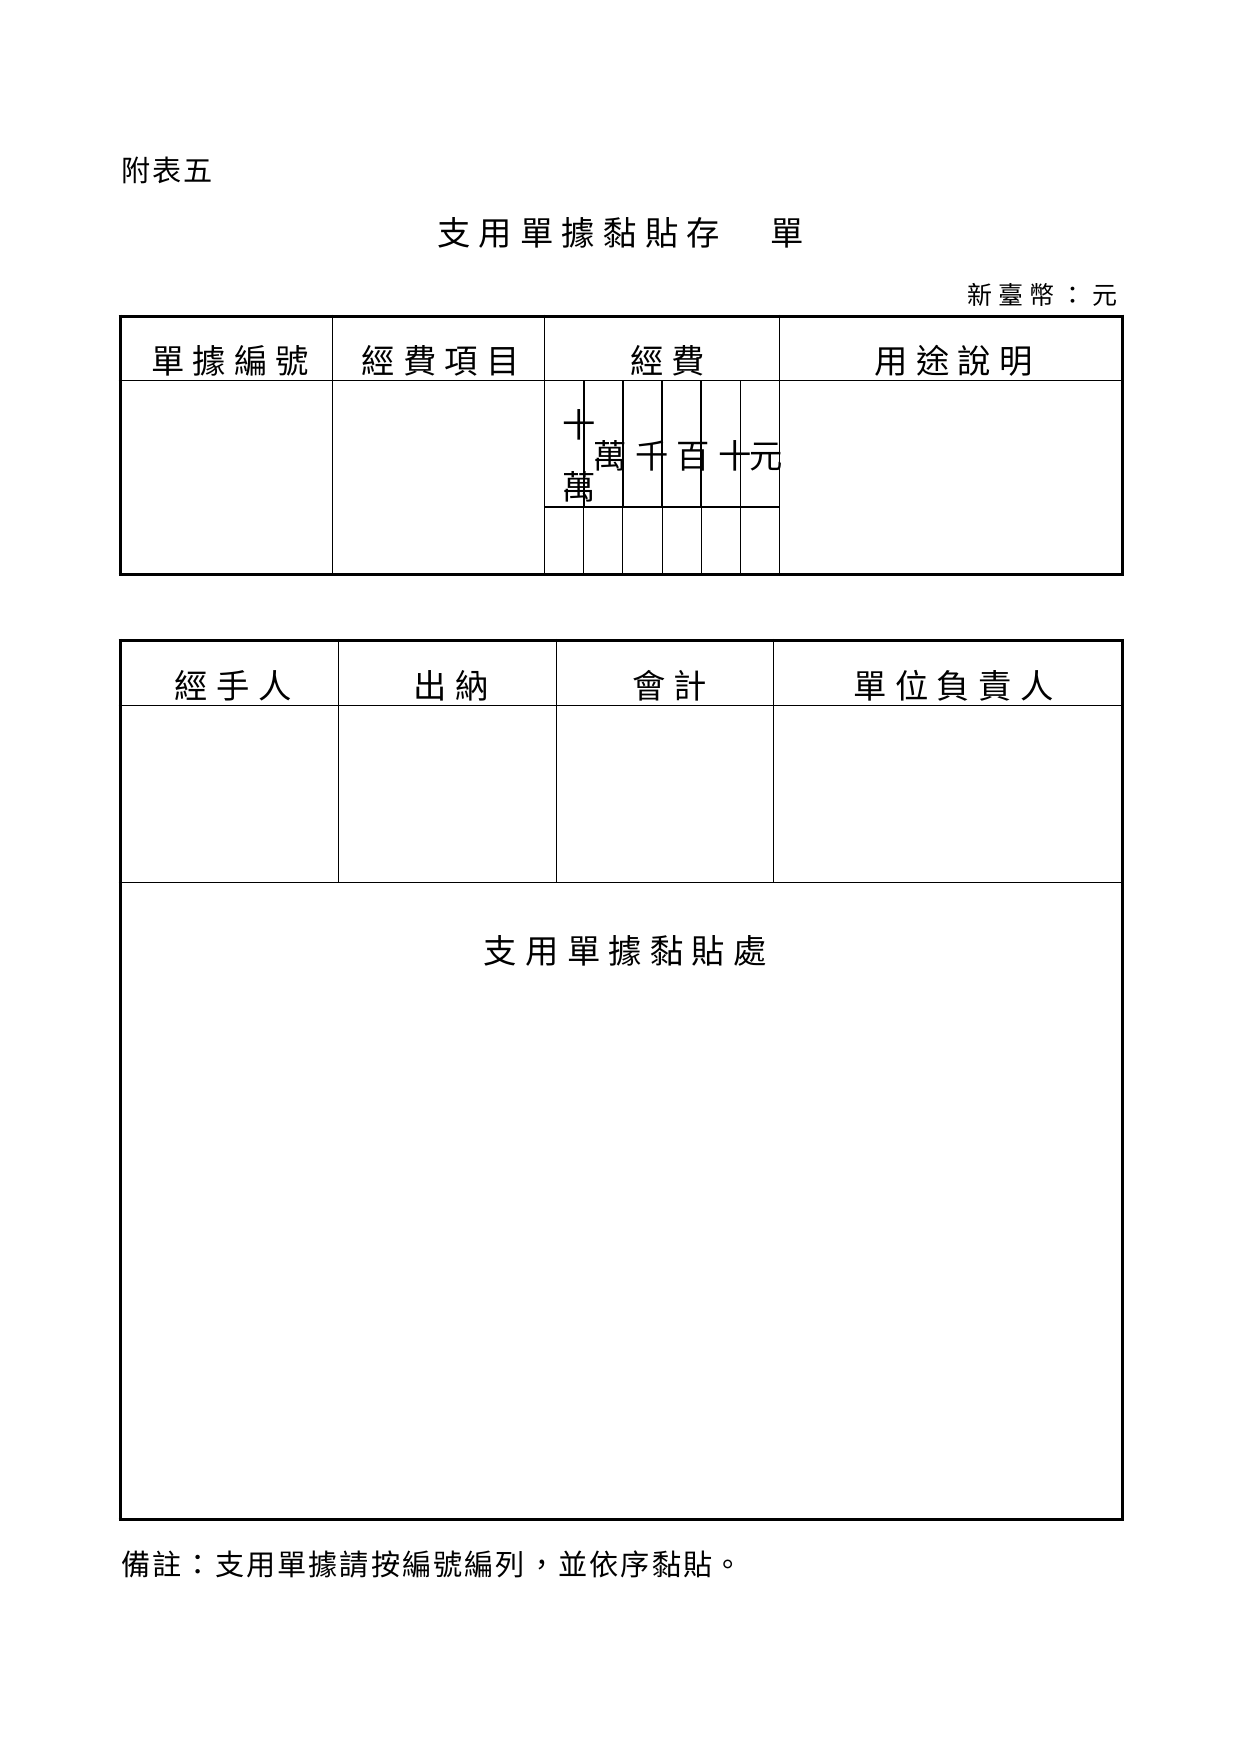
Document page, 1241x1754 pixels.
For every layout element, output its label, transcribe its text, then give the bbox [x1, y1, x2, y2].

table_header 用途說明 [780, 318, 1121, 380]
table_header 單位負責人 [774, 642, 1121, 704]
table_cell [545, 508, 583, 573]
table_cell [702, 508, 740, 573]
table_cell [333, 381, 544, 573]
table_header 會計 [557, 642, 773, 704]
table_cell [122, 706, 338, 882]
table_header 經手人 [122, 642, 338, 704]
table_cell 千 [624, 381, 661, 506]
table_cell [780, 381, 1121, 573]
table_header 出納 [339, 642, 556, 704]
table_header 經費 [545, 318, 779, 380]
table_cell [339, 706, 556, 882]
text 附表五 [120, 127, 1120, 189]
table_cell 十萬 [545, 381, 583, 506]
table_cell 十 [702, 381, 740, 506]
table_cell 元 [741, 381, 779, 506]
text 新臺幣：元 [120, 252, 1120, 314]
table_cell [623, 508, 662, 573]
table_cell [584, 508, 622, 573]
table_cell 百 [663, 381, 700, 506]
table_cell 支用單據黏貼處 [122, 883, 1121, 1517]
table_cell [774, 706, 1121, 882]
table_cell [122, 381, 332, 573]
text 支用單據黏貼存單 [120, 189, 1120, 252]
table_cell [663, 508, 701, 573]
table_cell [741, 508, 779, 573]
table_cell [557, 706, 773, 882]
table_header 單據編號 [122, 318, 332, 380]
table_cell 萬 [585, 381, 622, 506]
table_header 經費項目 [333, 318, 544, 380]
text 備註：支用單據請按編號編列，並依序黏貼。 [120, 1521, 1120, 1583]
